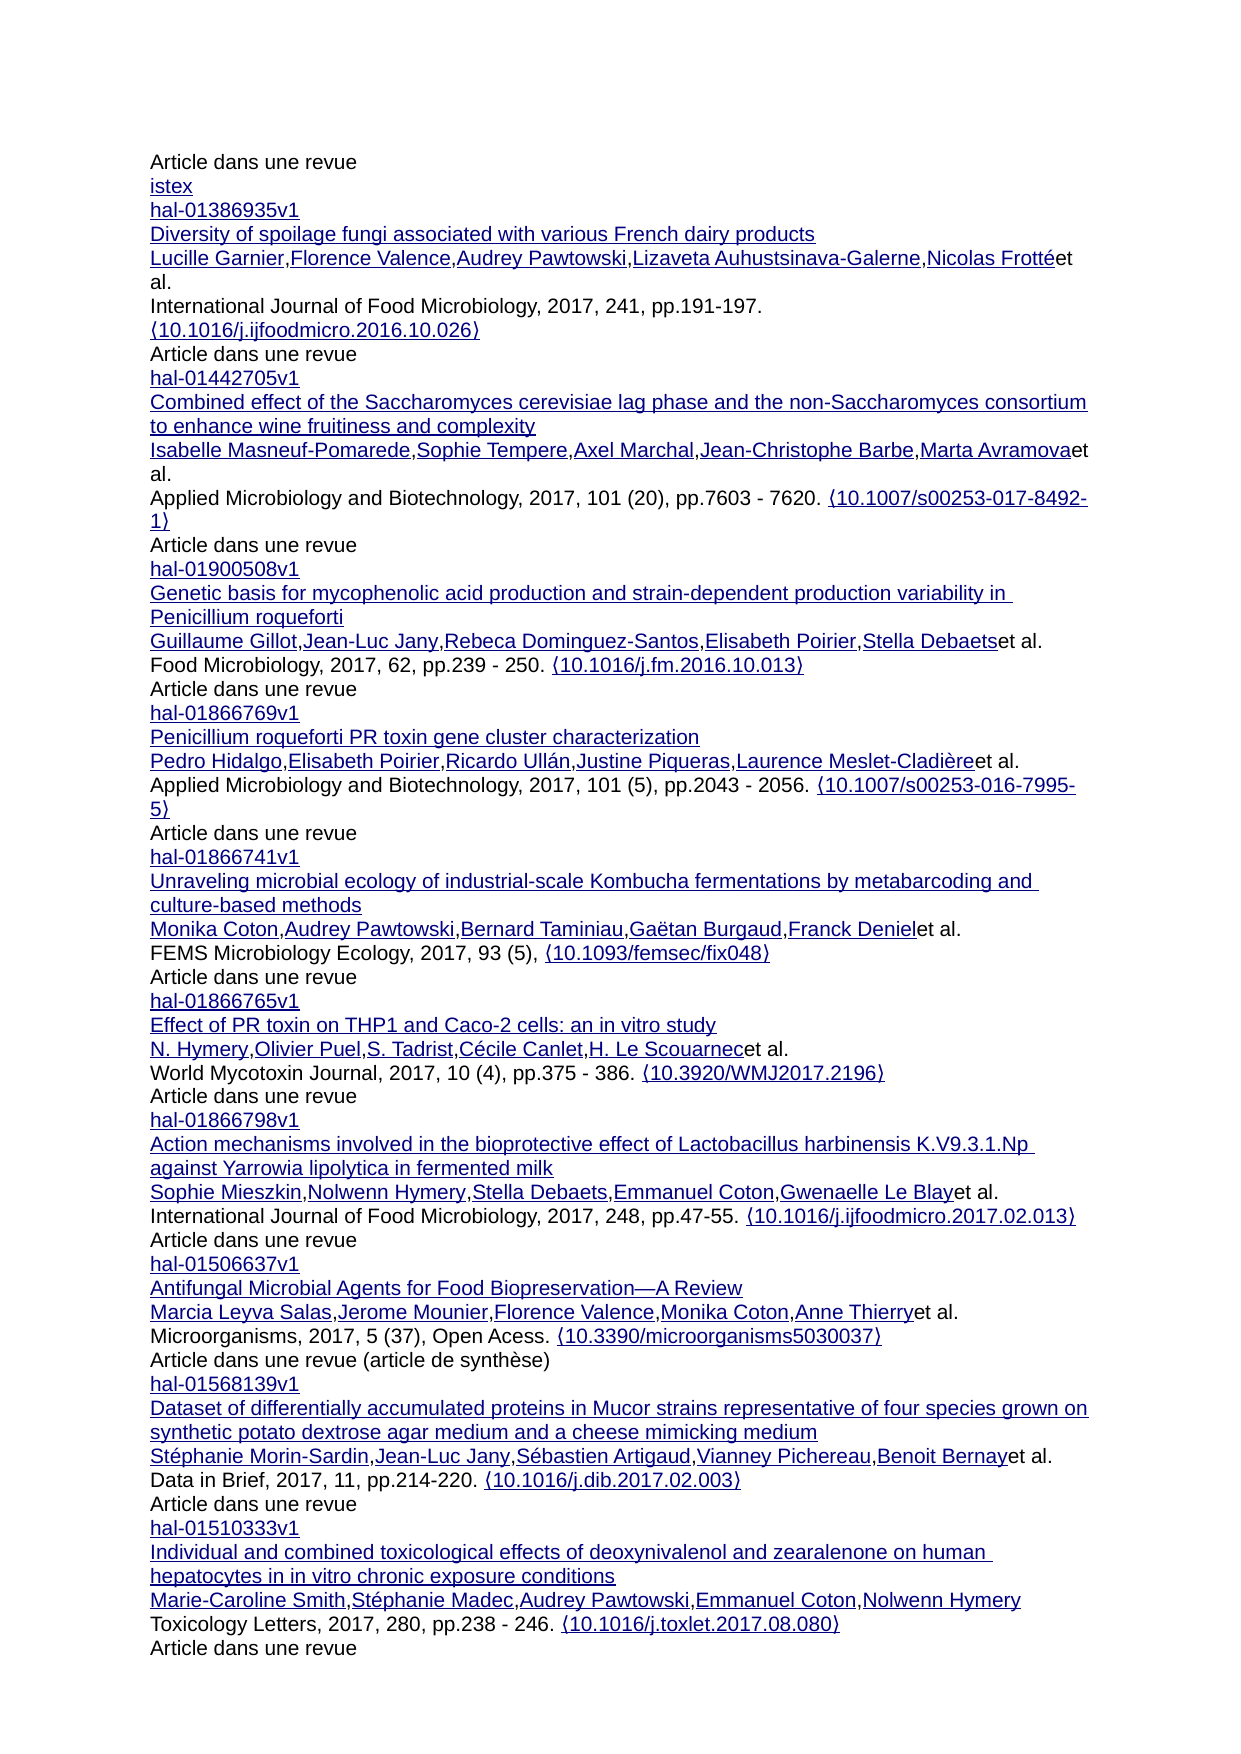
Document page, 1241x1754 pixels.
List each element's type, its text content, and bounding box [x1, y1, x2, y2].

table_cell Unraveling microbial ecology of industrial-scale Kombucha fermentations by metabarcoding and culture-based methods Monika Coton,Audrey Pawtowski,Bernard Taminiau,Gaëtan Burgaud,Franck Denielet al. FEMS Microbiology Ecology, 2017, 93 (5), ⟨10.1093/femsec/fix048⟩ Article dans une revue hal-01866765v1 [150, 869, 1090, 1012]
table_cell Diversity of spoilage fungi associated with various French dairy products Lucille Garnier,Florence Valence,Audrey Pawtowski,Lizaveta Auhustsinava-Galerne,Nicolas Frottéet al. International Journal of Food Microbiology, 2017, 241, pp.191-197. ⟨10.1016/j.ijfoodmicro.2016.10.026⟩ Article dans une revue hal-01442705v1 [150, 222, 1090, 389]
table_cell Penicillium roqueforti PR toxin gene cluster characterization Pedro Hidalgo,Elisabeth Poirier,Ricardo Ullán,Justine Piqueras,Laurence Meslet-Cladièreet al. Applied Microbiology and Biotechnology, 2017, 101 (5), pp.2043 - 2056. ⟨10.1007/s00253-016-7995-5⟩ Article dans une revue hal-01866741v1 [150, 725, 1090, 869]
table_cell Genetic basis for mycophenolic acid production and strain-dependent production variability in Penicillium roqueforti Guillaume Gillot,Jean-Luc Jany,Rebeca Dominguez-Santos,Elisabeth Poirier,Stella Debaetset al. Food Microbiology, 2017, 62, pp.239 - 250. ⟨10.1016/j.fm.2016.10.013⟩ Article dans une revue hal-01866769v1 [150, 581, 1090, 725]
table_cell Antifungal Microbial Agents for Food Biopreservation—A Review Marcia Leyva Salas,Jerome Mounier,Florence Valence,Monika Coton,Anne Thierryet al. Microorganisms, 2017, 5 (37), Open Acess. ⟨10.3390/microorganisms5030037⟩ Article dans une revue (article de synthèse) hal-01568139v1 [150, 1276, 1090, 1396]
table_cell Individual and combined toxicological effects of deoxynivalenol and zearalenone on human hepatocytes in in vitro chronic exposure conditions Marie-Caroline Smith,Stéphanie Madec,Audrey Pawtowski,Emmanuel Coton,Nolwenn Hymery Toxicology Letters, 2017, 280, pp.238 - 246. ⟨10.1016/j.toxlet.2017.08.080⟩ Article dans une revue [150, 1540, 1090, 1659]
table_cell Article dans une revue istex hal-01386935v1 [150, 150, 1090, 222]
table_cell Action mechanisms involved in the bioprotective effect of Lactobacillus harbinensis K.V9.3.1.Np against Yarrowia lipolytica in fermented milk Sophie Mieszkin,Nolwenn Hymery,Stella Debaets,Emmanuel Coton,Gwenaelle Le Blayet al. International Journal of Food Microbiology, 2017, 248, pp.47-55. ⟨10.1016/j.ijfoodmicro.2017.02.013⟩ Article dans une revue hal-01506637v1 [150, 1132, 1090, 1276]
table_cell Combined effect of the Saccharomyces cerevisiae lag phase and the non-Saccharomyces consortium to enhance wine fruitiness and complexity Isabelle Masneuf-Pomarede,Sophie Tempere,Axel Marchal,Jean-Christophe Barbe,Marta Avramovaet al. Applied Microbiology and Biotechnology, 2017, 101 (20), pp.7603 - 7620. ⟨10.1007/s00253-017-8492-1⟩ Article dans une revue hal-01900508v1 [150, 390, 1090, 581]
table_cell Effect of PR toxin on THP1 and Caco-2 cells: an in vitro study N. Hymery,Olivier Puel,S. Tadrist,Cécile Canlet,H. Le Scouarnecet al. World Mycotoxin Journal, 2017, 10 (4), pp.375 - 386. ⟨10.3920/WMJ2017.2196⟩ Article dans une revue hal-01866798v1 [150, 1013, 1090, 1132]
table_cell Dataset of differentially accumulated proteins in Mucor strains representative of four species grown on synthetic potato dextrose agar medium and a cheese mimicking medium Stéphanie Morin-Sardin,Jean-Luc Jany,Sébastien Artigaud,Vianney Pichereau,Benoit Bernayet al. Data in Brief, 2017, 11, pp.214-220. ⟨10.1016/j.dib.2017.02.003⟩ Article dans une revue hal-01510333v1 [150, 1396, 1090, 1539]
